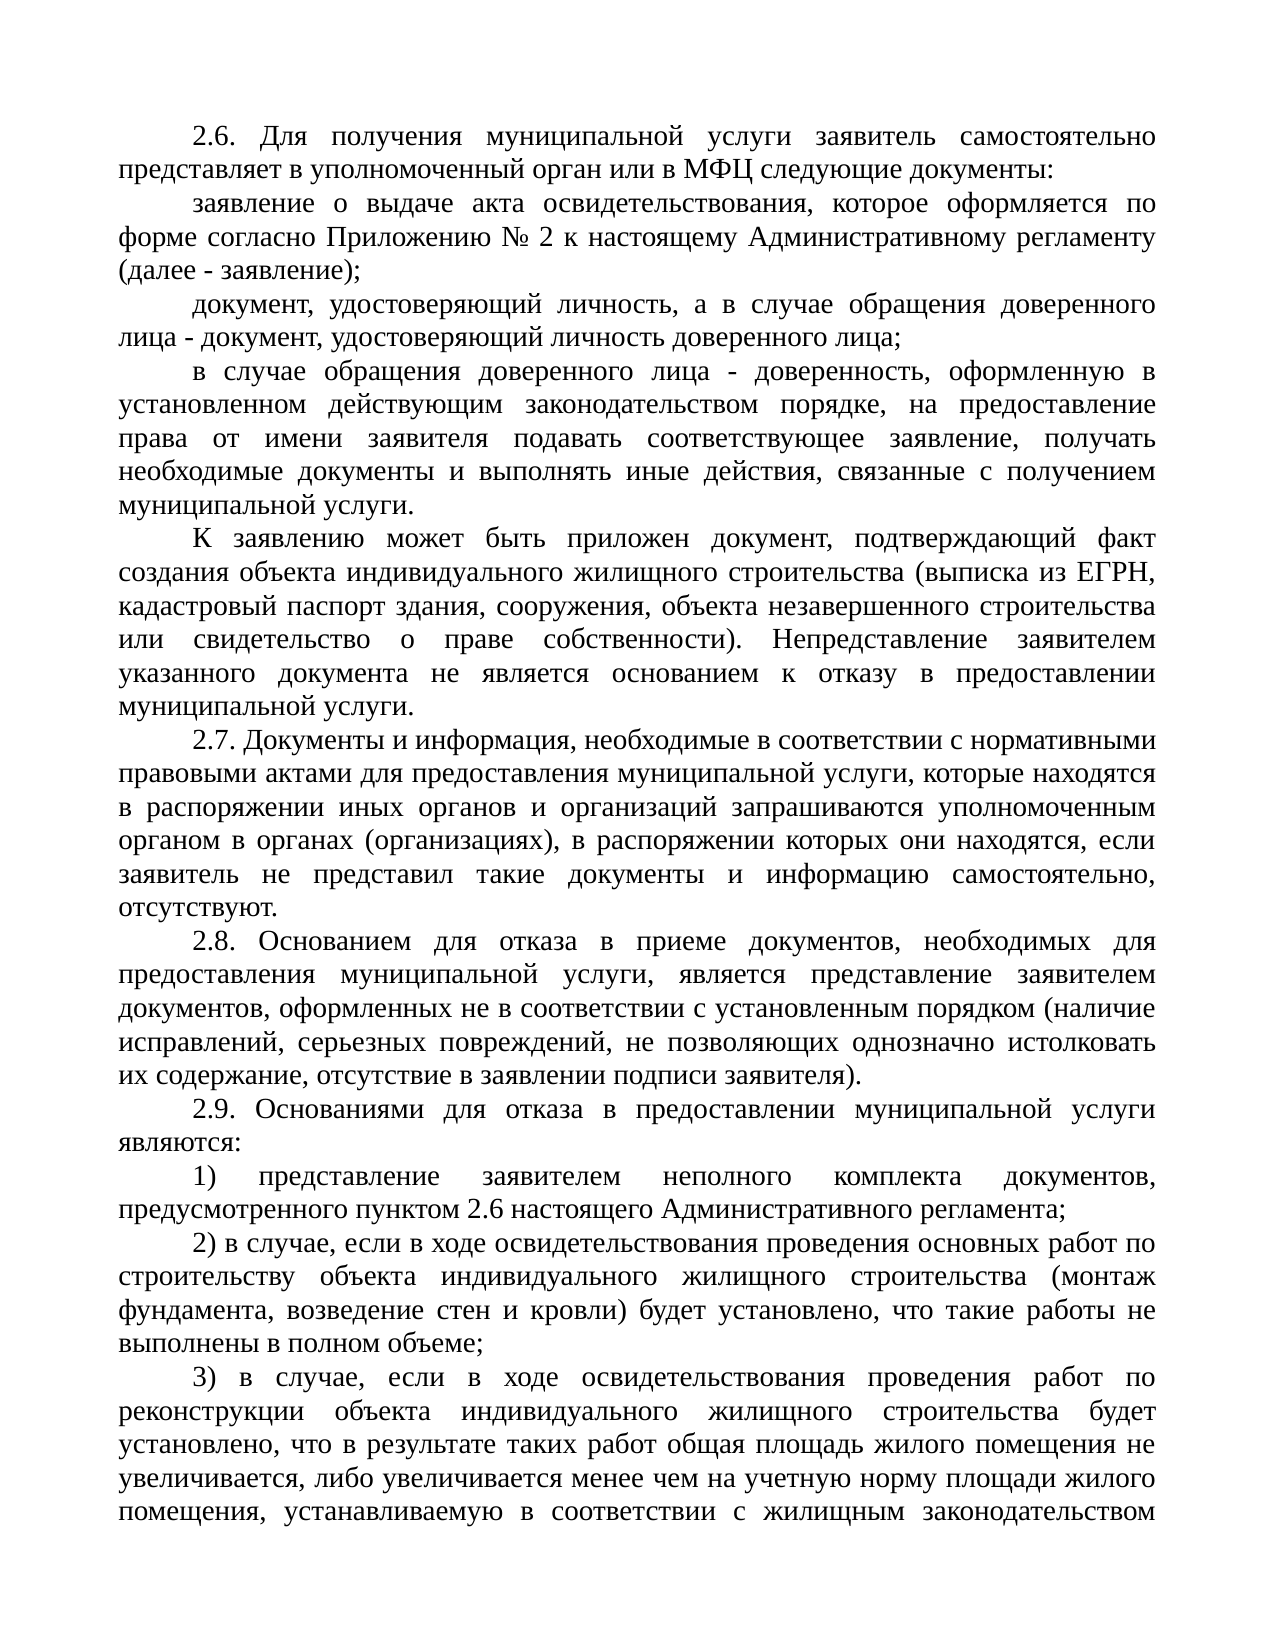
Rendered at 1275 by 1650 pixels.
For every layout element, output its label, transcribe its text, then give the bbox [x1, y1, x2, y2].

text К заявлению может быть приложен документ, подтверждающий факт создания объекта индивидуального жилищного строительства (выписка из ЕГРН, кадастровый паспорт здания, сооружения, объекта незавершенного строительства или свидетельство о праве собственности). Непредставление заявителем указанного документа не является основанием к отказу в предоставлении муниципальной услуги. [118, 521, 1157, 722]
text 2.9. Основаниями для отказа в предоставлении муниципальной услуги являются: [118, 1091, 1157, 1158]
text 2.6. Для получения муниципальной услуги заявитель самостоятельно представляет в уполномоченный орган или в МФЦ следующие документы: [118, 118, 1157, 185]
text 3) в случае, если в ходе освидетельствования проведения работ по реконструкции объекта индивидуального жилищного строительства будет установлено, что в результате таких работ общая площадь жилого помещения не увеличивается, либо увеличивается менее чем на учетную норму площади жилого помещения, устанавливаемую в соответствии с жилищным законодательством [118, 1359, 1157, 1527]
text 2.8. Основанием для отказа в приеме документов, необходимых для предоставления муниципальной услуги, является представление заявителем документов, оформленных не в соответствии с установленным порядком (наличие исправлений, серьезных повреждений, не позволяющих однозначно истолковать их содержание, отсутствие в заявлении подписи заявителя). [118, 923, 1157, 1091]
text 2) в случае, если в ходе освидетельствования проведения основных работ по строительству объекта индивидуального жилищного строительства (монтаж фундамента, возведение стен и кровли) будет установлено, что такие работы не выполнены в полном объеме; [118, 1225, 1157, 1359]
text документ, удостоверяющий личность, а в случае обращения доверенного лица - документ, удостоверяющий личность доверенного лица; [118, 286, 1157, 353]
text 2.7. Документы и информация, необходимые в соответствии с нормативными правовыми актами для предоставления муниципальной услуги, которые находятся в распоряжении иных органов и организаций запрашиваются уполномоченным органом в органах (организациях), в распоряжении которых они находятся, если заявитель не представил такие документы и информацию самостоятельно, отсутствуют. [118, 722, 1157, 923]
text заявление о выдаче акта освидетельствования, которое оформляется по форме согласно Приложению № 2 к настоящему Административному регламенту (далее - заявление); [118, 185, 1157, 286]
text в случае обращения доверенного лица - доверенность, оформленную в установленном действующим законодательством порядке, на предоставление права от имени заявителя подавать соответствующее заявление, получать необходимые документы и выполнять иные действия, связанные с получением муниципальной услуги. [118, 353, 1157, 521]
text 1) представление заявителем неполного комплекта документов, предусмотренного пунктом 2.6 настоящего Административного регламента; [118, 1158, 1157, 1225]
